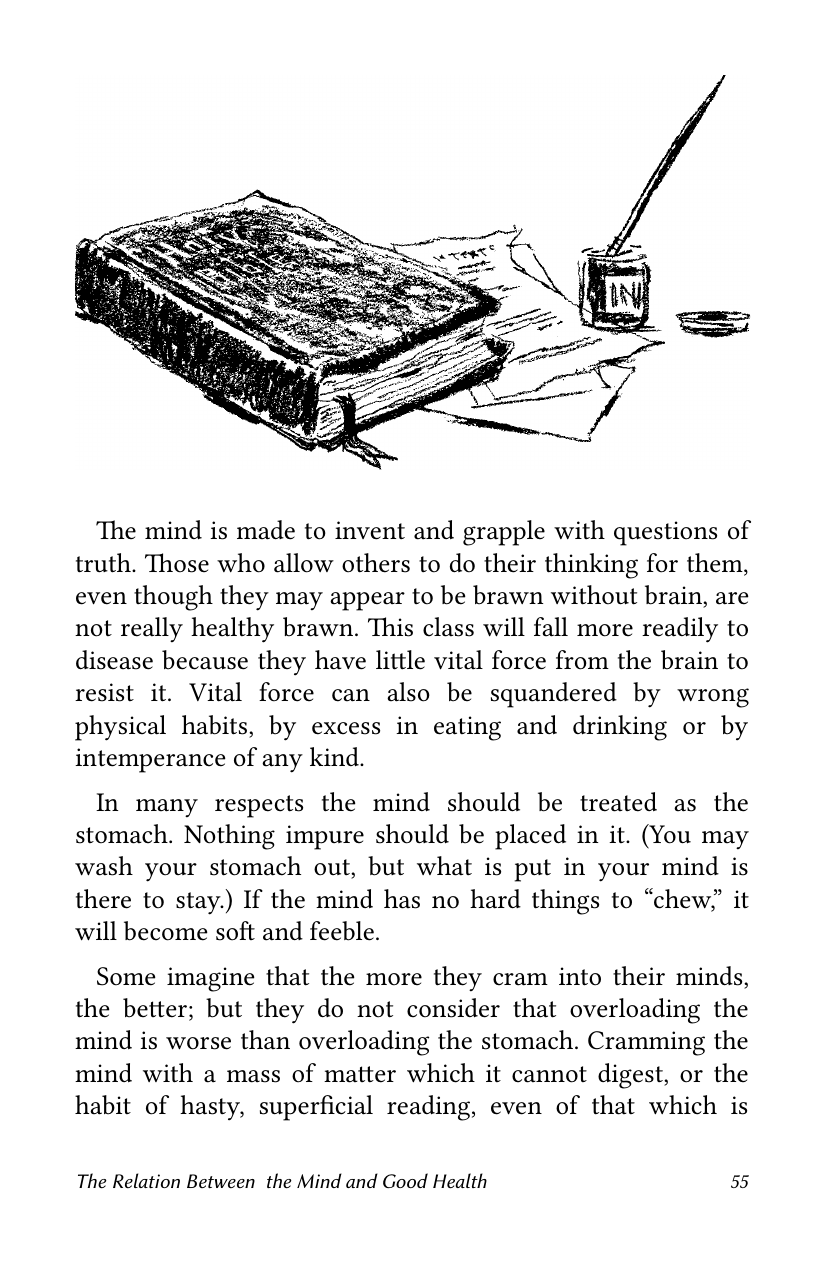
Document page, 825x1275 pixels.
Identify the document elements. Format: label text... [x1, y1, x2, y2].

picture [75, 75, 750, 470]
text Some imagine that the more they cram into their minds, the better; but they do not consider that overloading the mind is worse than overloading the stomach. Cramming the mind with a mass of matter which it cannot digest, or the habit of hasty, superficial reading, even of that which is [75, 961, 750, 1121]
text In many respects the mind should be treated as the stomach. Nothing impure should be placed in it. (You may wash your stomach out, but what is put in your mind is there to stay.) If the mind has no hard things to “chew,” it will become soft and feeble. [75, 787, 750, 947]
text The mind is made to invent and grapple with questions of truth. Those who allow others to do their thinking for them, even though they may appear to be brawn without brain, are not really healthy brawn. This class will fall more readily to disease because they have little vital force from the brain to resist it. Vital force can also be squandered by wrong physical habits, by excess in eating and drinking or by intemperance of any kind. [75, 515, 750, 773]
